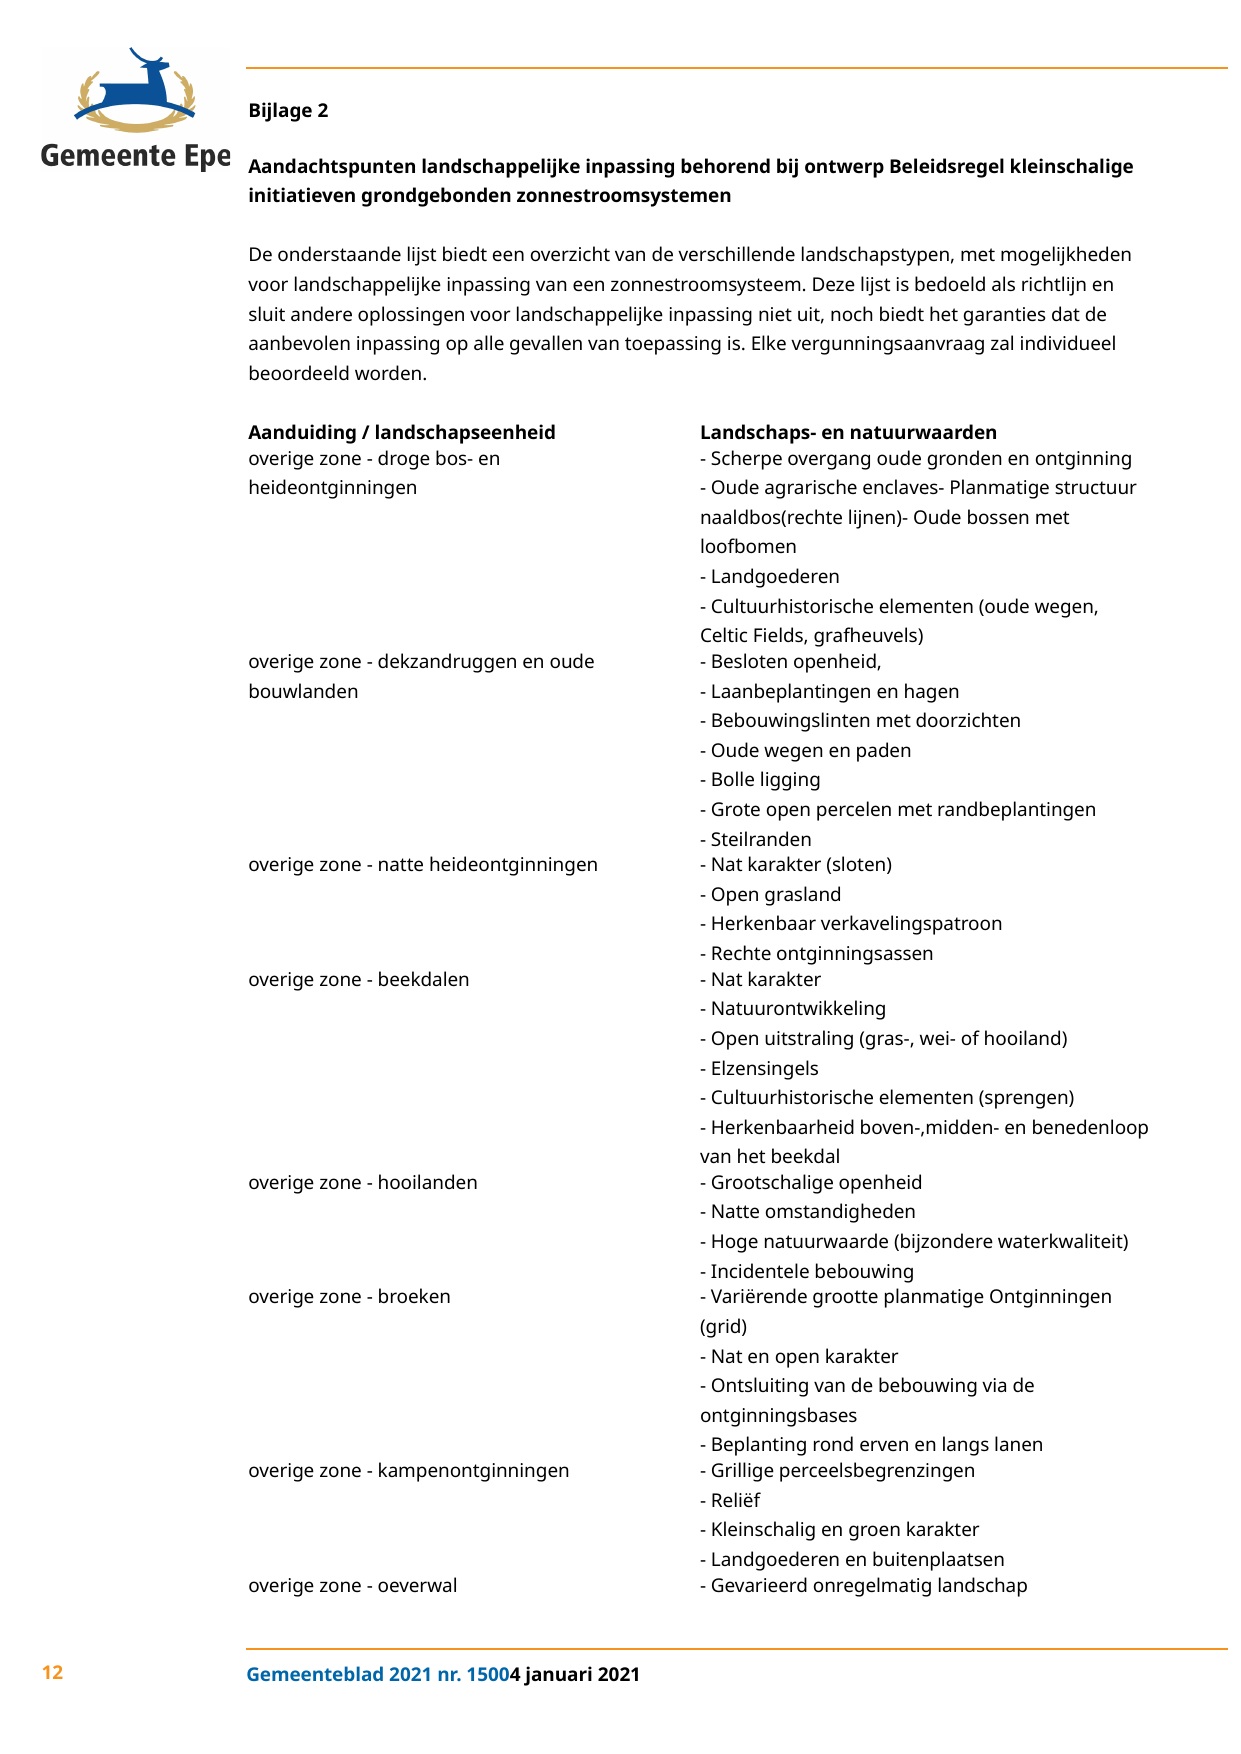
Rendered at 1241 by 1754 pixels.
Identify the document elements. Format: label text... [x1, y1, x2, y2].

table_cell - Nat karakter - Natuurontwikkeling - Open uitstraling (gras-, wei- of hooiland) - Elzensingels - Cultuurhistorische elementen (sprengen) - Herkenbaarheid boven-,midden- en benedenloop van het beekdal [700, 966, 1152, 1169]
table_cell overige zone - broeken [248, 1284, 700, 1457]
table_cell - Grillige perceelsbegrenzingen - Reliëf - Kleinschalig en groen karakter - Landgoederen en buitenplaatsen [700, 1457, 1152, 1572]
table_cell - Scherpe overgang oude gronden en ontginning - Oude agrarische enclaves- Planmatige structuur naaldbos(rechte lijnen)- Oude bossen met loofbomen - Landgoederen - Cultuurhistorische elementen (oude wegen, Celtic Fields, grafheuvels) [700, 445, 1152, 648]
table_cell - Variërende grootte planmatige Ontginningen (grid) - Nat en open karakter - Ontsluiting van de bebouwing via de ontginningsbases - Beplanting rond erven en langs lanen [700, 1284, 1152, 1457]
table_cell overige zone - hooilanden [248, 1169, 700, 1284]
text De onderstaande lijst biedt een overzicht van de verschillende landschapstypen, met mogelijkheden voor landschappelijke inpassing van een zonnestroomsysteem. Deze lijst is bedoeld als richtlijn en sluit andere oplossingen voor landschappelijke inpassing niet uit, noch biedt het garanties dat de aanbevolen inpassing op alle gevallen van toepassing is. Elke vergunningsaanvraag zal individueel beoordeeld worden. [248, 242, 1152, 386]
table_cell overige zone - dekzandruggen en oude bouwlanden [248, 648, 700, 851]
table_cell overige zone - kampenontginningen [248, 1457, 700, 1572]
text Bijlage 2 [248, 95, 1152, 123]
table_header Aanduiding / landschapseenheid [248, 419, 700, 445]
table_cell overige zone - natte heideontginningen [248, 851, 700, 966]
table_cell - Grootschalige openheid - Natte omstandigheden - Hoge natuurwaarde (bijzondere waterkwaliteit) - Incidentele bebouwing [700, 1169, 1152, 1284]
table_cell overige zone - oeverwal [248, 1572, 700, 1597]
picture [41, 47, 231, 172]
text Aandachtspunten landschappelijke inpassing behorend bij ontwerp Beleidsregel kleinschalige initiatieven grondgebonden zonnestroomsystemen [248, 153, 1152, 208]
table_cell - Besloten openheid, - Laanbeplantingen en hagen - Bebouwingslinten met doorzichten - Oude wegen en paden - Bolle ligging - Grote open percelen met randbeplantingen - Steilranden [700, 648, 1152, 851]
table_cell overige zone - droge bos- en heideontginningen [248, 445, 700, 648]
table_cell - Gevarieerd onregelmatig landschap [700, 1572, 1152, 1597]
table_cell overige zone - beekdalen [248, 966, 700, 1169]
table_cell - Nat karakter (sloten) - Open grasland - Herkenbaar verkavelingspatroon - Rechte ontginningsassen [700, 851, 1152, 966]
table_header Landschaps- en natuurwaarden [700, 419, 1152, 445]
